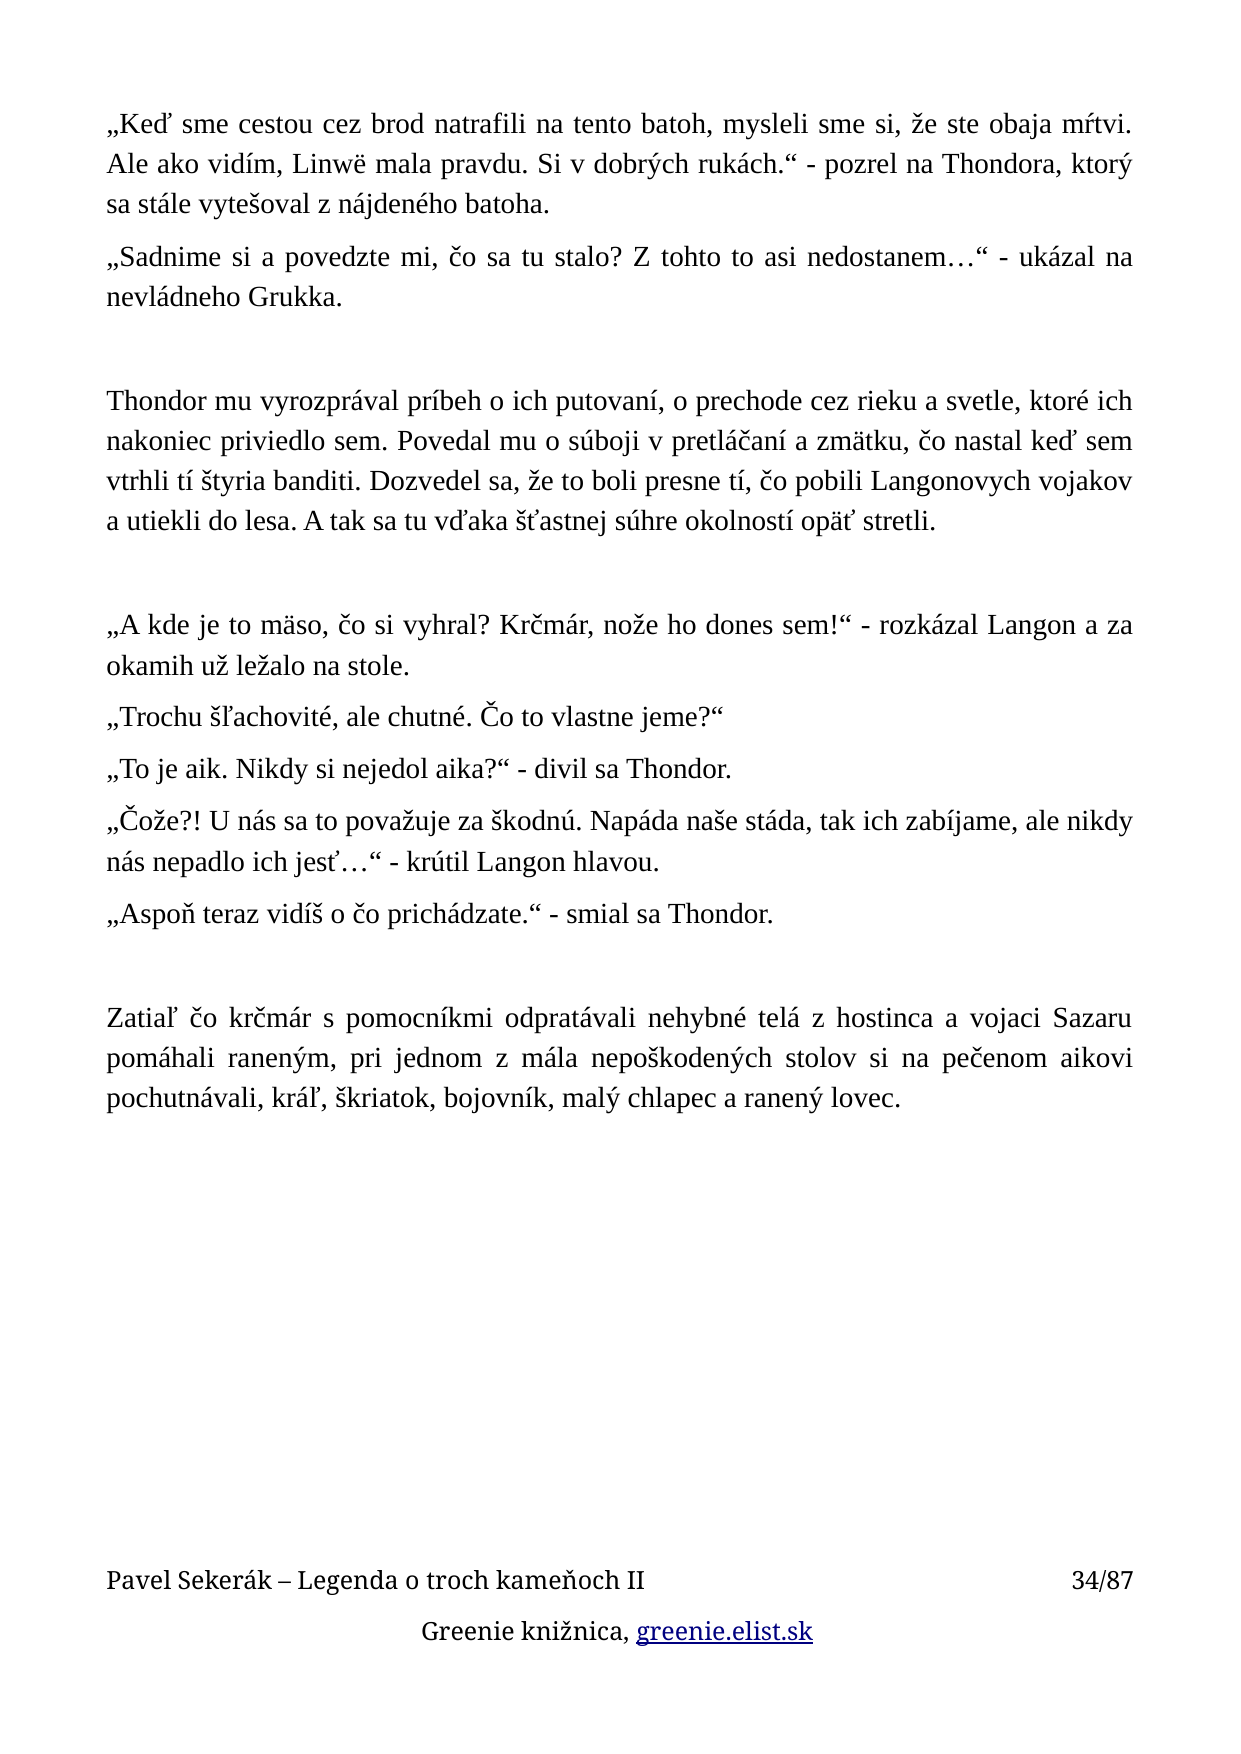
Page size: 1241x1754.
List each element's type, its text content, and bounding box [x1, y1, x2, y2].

text „Aspoň teraz vidíš o čo prichádzate.“ - smial sa Thondor. [106, 896, 1134, 929]
text „A kde je to mäso, čo si vyhral? Krčmár, nože ho dones sem!“ - rozkázal Langon a za okamih už ležalo na stole. [106, 607, 1134, 681]
text „To je aik. Nikdy si nejedol aika?“ - divil sa Thondor. [106, 752, 1134, 785]
text „Sadnime si a povedzte mi, čo sa tu stalo? Z tohto to asi nedostanem…“ - ukázal na nevládneho Grukka. [106, 239, 1134, 312]
text „Trochu šľachovité, ale chutné. Čo to vlastne jeme?“ [106, 699, 1134, 733]
text Zatiaľ čo krčmár s pomocníkmi odpratávali nehybné telá z hostinca a vojaci Sazaru pomáhali raneným, pri jednom z mála nepoškodených stolov si na pečenom aikovi pochutnávali, kráľ, škriatok, bojovník, malý chlapec a ranený lovec. [106, 1000, 1134, 1114]
text „Keď sme cestou cez brod natrafili na tento batoh, mysleli sme si, že ste obaja mŕtvi. Ale ako vidím, Linwë mala pravdu. Si v dobrých rukách.“ - pozrel na Thondora, ktorý sa stále vytešoval z nájdeného batoha. [106, 106, 1134, 220]
text „Čože?! U nás sa to považuje za škodnú. Napáda naše stáda, tak ich zabíjame, ale nikdy nás nepadlo ich jesť…“ - krútil Langon hlavou. [106, 803, 1134, 877]
text Thondor mu vyrozprával príbeh o ich putovaní, o prechode cez rieku a svetle, ktoré ich nakoniec priviedlo sem. Povedal mu o súboji v pretláčaní a zmätku, čo nastal keď sem vtrhli tí štyria banditi. Dozvedel sa, že to boli presne tí, čo pobili Langonovych vojakov a utiekli do lesa. A tak sa tu vďaka šťastnej súhre okolností opäť stretli. [106, 383, 1134, 537]
